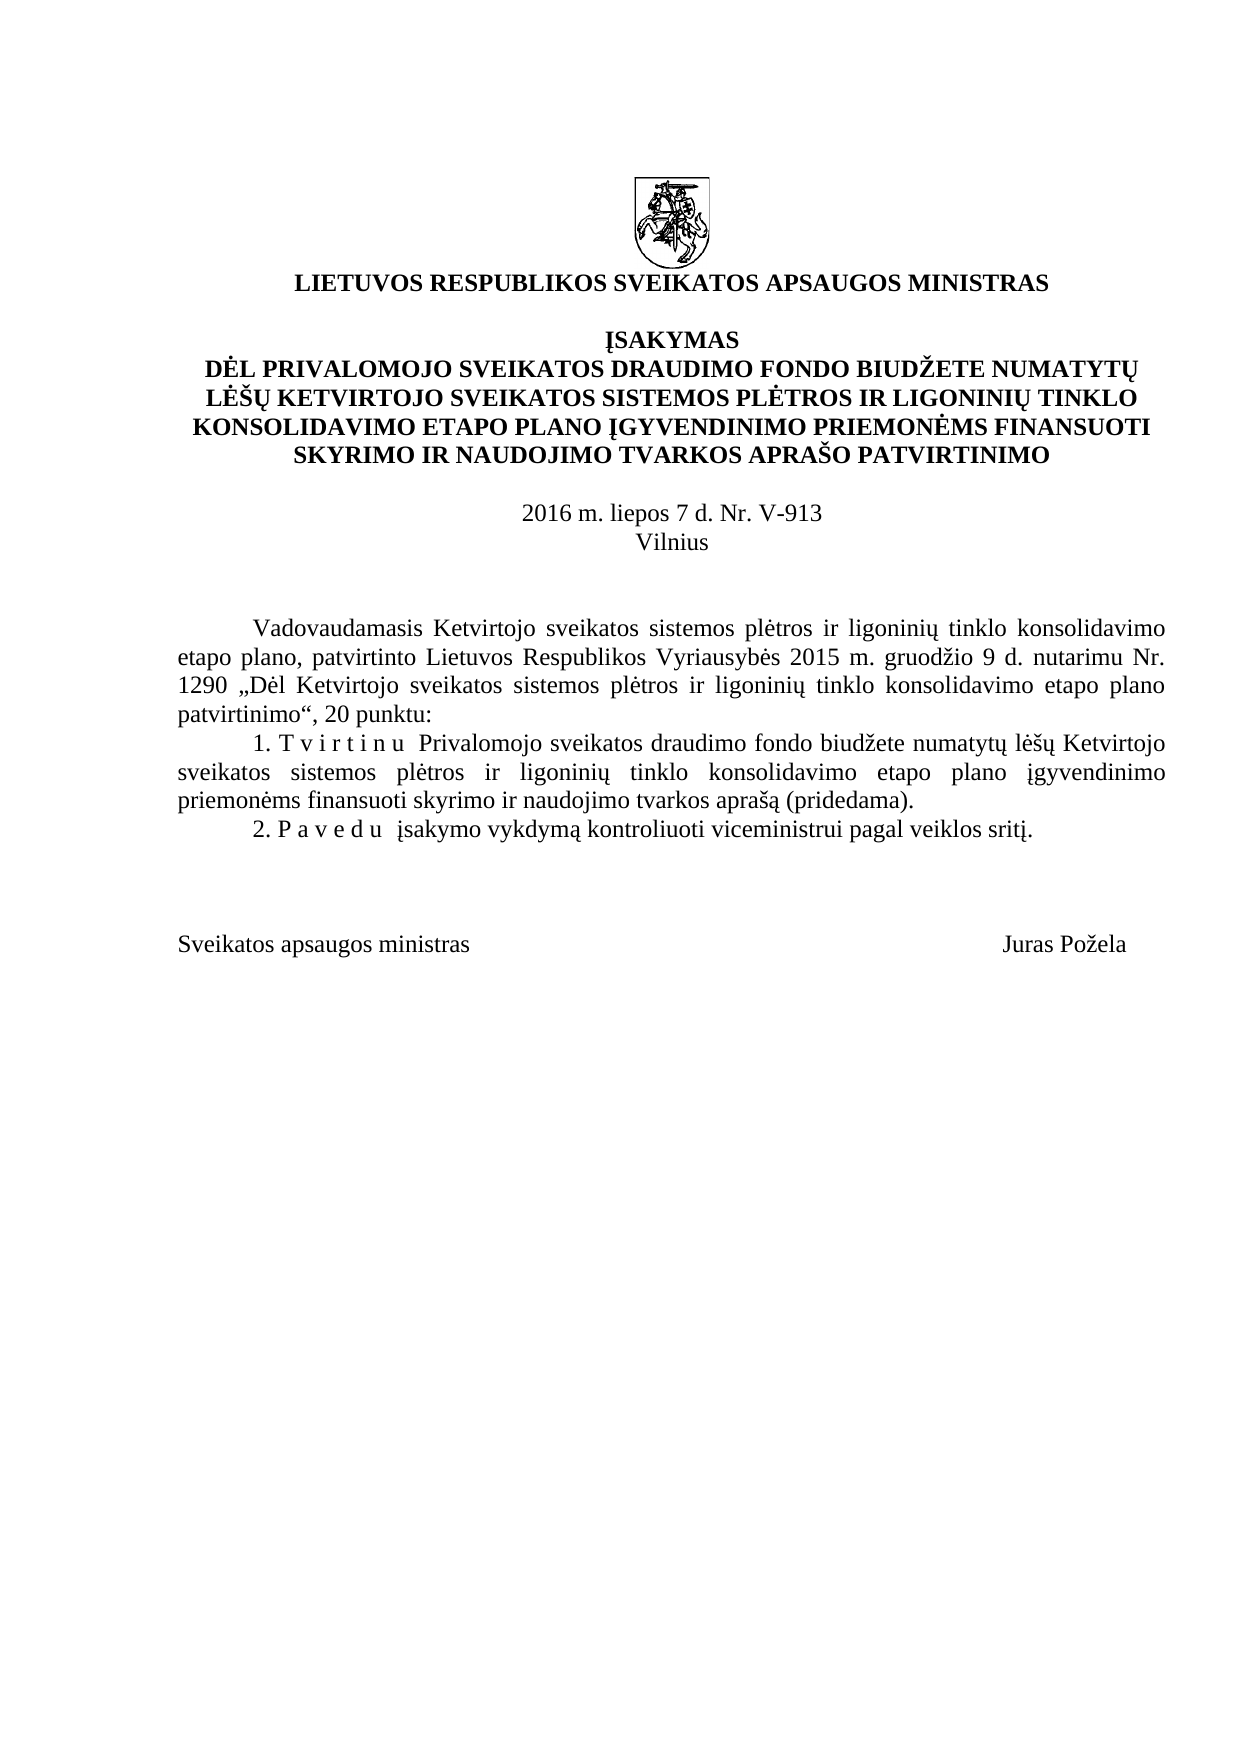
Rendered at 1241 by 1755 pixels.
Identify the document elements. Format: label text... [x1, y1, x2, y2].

text 1. Tvirtinu Privalomojo sveikatos draudimo fondo biudžete numatytų lėšų Ketvirtojo sveikatos sistemos plėtros ir ligoninių tinklo konsolidavimo etapo plano įgyvendinimo priemonėms finansuoti skyrimo ir naudojimo tvarkos aprašą (pridedama). [177, 728, 1167, 814]
text DĖL PRIVALOMOJO SVEIKATOS DRAUDIMO FONDO BIUDŽETE NUMATYTŲ LĖŠŲ KETVIRTOJO SVEIKATOS SISTEMOS PLĖTROS IR LIGONINIŲ TINKLO KONSOLIDAVIMO ETAPO PLANO ĮGYVENDINIMO PRIEMONĖMS FINANSUOTI SKYRIMO IR NAUDOJIMO TVARKOS APRAŠO PATVIRTINIMO [177, 354, 1167, 469]
text ĮSAKYMAS [177, 326, 1167, 354]
text LIETUVOS RESPUBLIKOS SVEIKATOS APSAUGOS MINISTRAS [177, 268, 1167, 297]
text 2016 m. liepos 7 d. Nr. V-913 [177, 498, 1167, 527]
text 2. Pavedu įsakymo vykdymą kontroliuoti viceministrui pagal veiklos sritį. [177, 814, 1167, 843]
text Vadovaudamasis Ketvirtojo sveikatos sistemos plėtros ir ligoninių tinklo konsolidavimo etapo plano, patvirtinto Lietuvos Respublikos Vyriausybės 2015 m. gruodžio 9 d. nutarimu Nr. 1290 „Dėl Ketvirtojo sveikatos sistemos plėtros ir ligoninių tinklo konsolidavimo etapo plano patvirtinimo“, 20 punktu: [177, 613, 1167, 728]
text Vilnius [177, 527, 1167, 556]
text Sveikatos apsaugos ministras Juras Požela [177, 929, 1167, 958]
